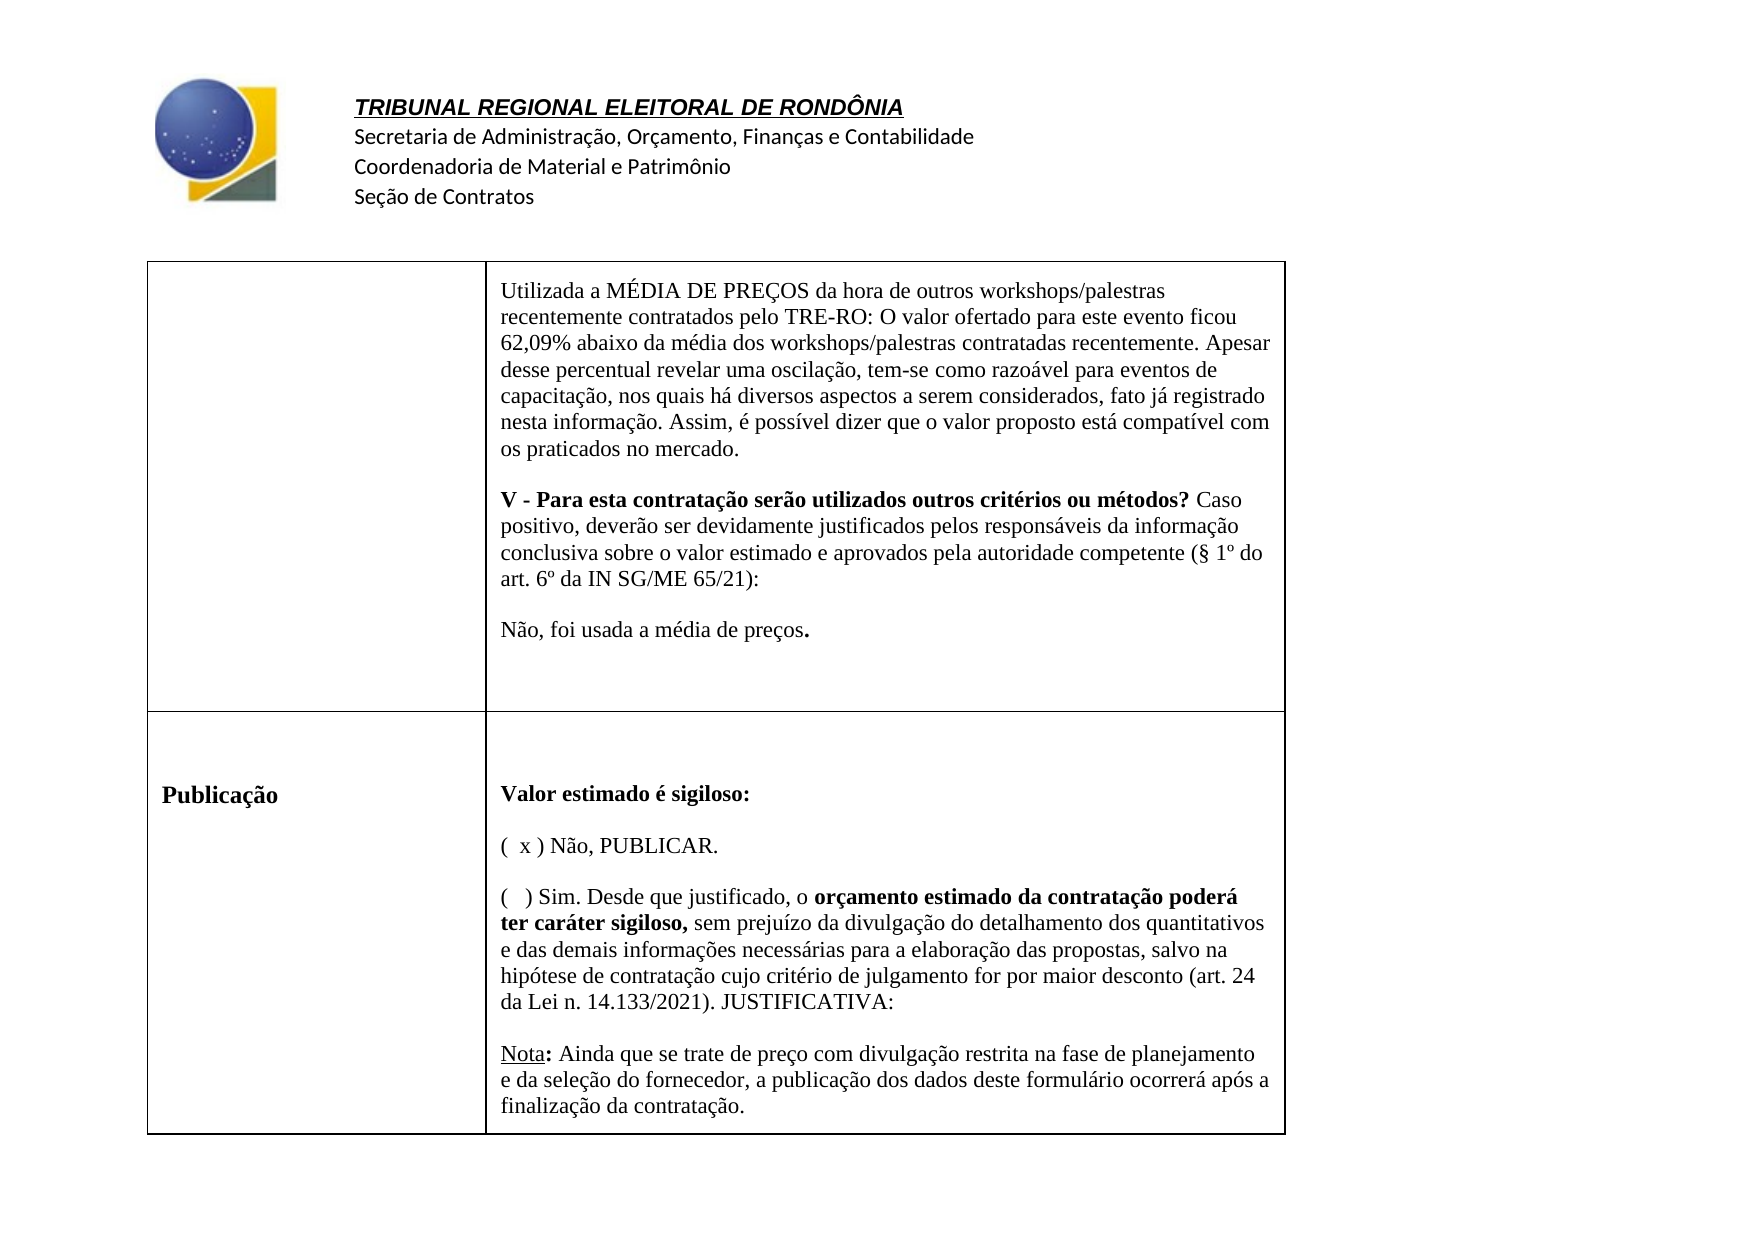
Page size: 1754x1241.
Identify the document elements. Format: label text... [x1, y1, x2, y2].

table_cell [148, 262, 485, 711]
table_cell Publicação [148, 712, 485, 1133]
table_cell Valor estimado é sigiloso: ( x ) Não, PUBLICAR. ( ) Sim. Desde que justificado, o orçamento estimado da contratação poderá ter caráter sigiloso, sem prejuízo da divulgação do detalhamento dos quantitativos e das demais informações necessárias para a elaboração das propostas, salvo na hipótese de contratação cujo critério de julgamento for por maior desconto (art. 24 da Lei n. 14.133/2021). JUSTIFICATIVA: Nota: Ainda que se trate de preço com divulgação restrita na fase de planejamento e da seleção do fornecedor, a publicação dos dados deste formulário ocorrerá após a finalização da contratação. [487, 712, 1284, 1133]
table_cell Utilizada a MÉDIA DE PREÇOS da hora de outros workshops/palestras recentemente contratados pelo TRE-RO: O valor ofertado para este evento ficou 62,09% abaixo da média dos workshops/palestras contratadas recentemente. Apesar desse percentual revelar uma oscilação, tem-se como razoável para eventos de capacitação, nos quais há diversos aspectos a serem considerados, fato já registrado nesta informação. Assim, é possível dizer que o valor proposto está compatível com os praticados no mercado. V - Para esta contratação serão utilizados outros critérios ou métodos? Caso positivo, deverão ser devidamente justificados pelos responsáveis da informação conclusiva sobre o valor estimado e aprovados pela autoridade competente (§ 1º do art. 6º da IN SG/ME 65/21): Não, foi usada a média de preços. [487, 262, 1284, 711]
